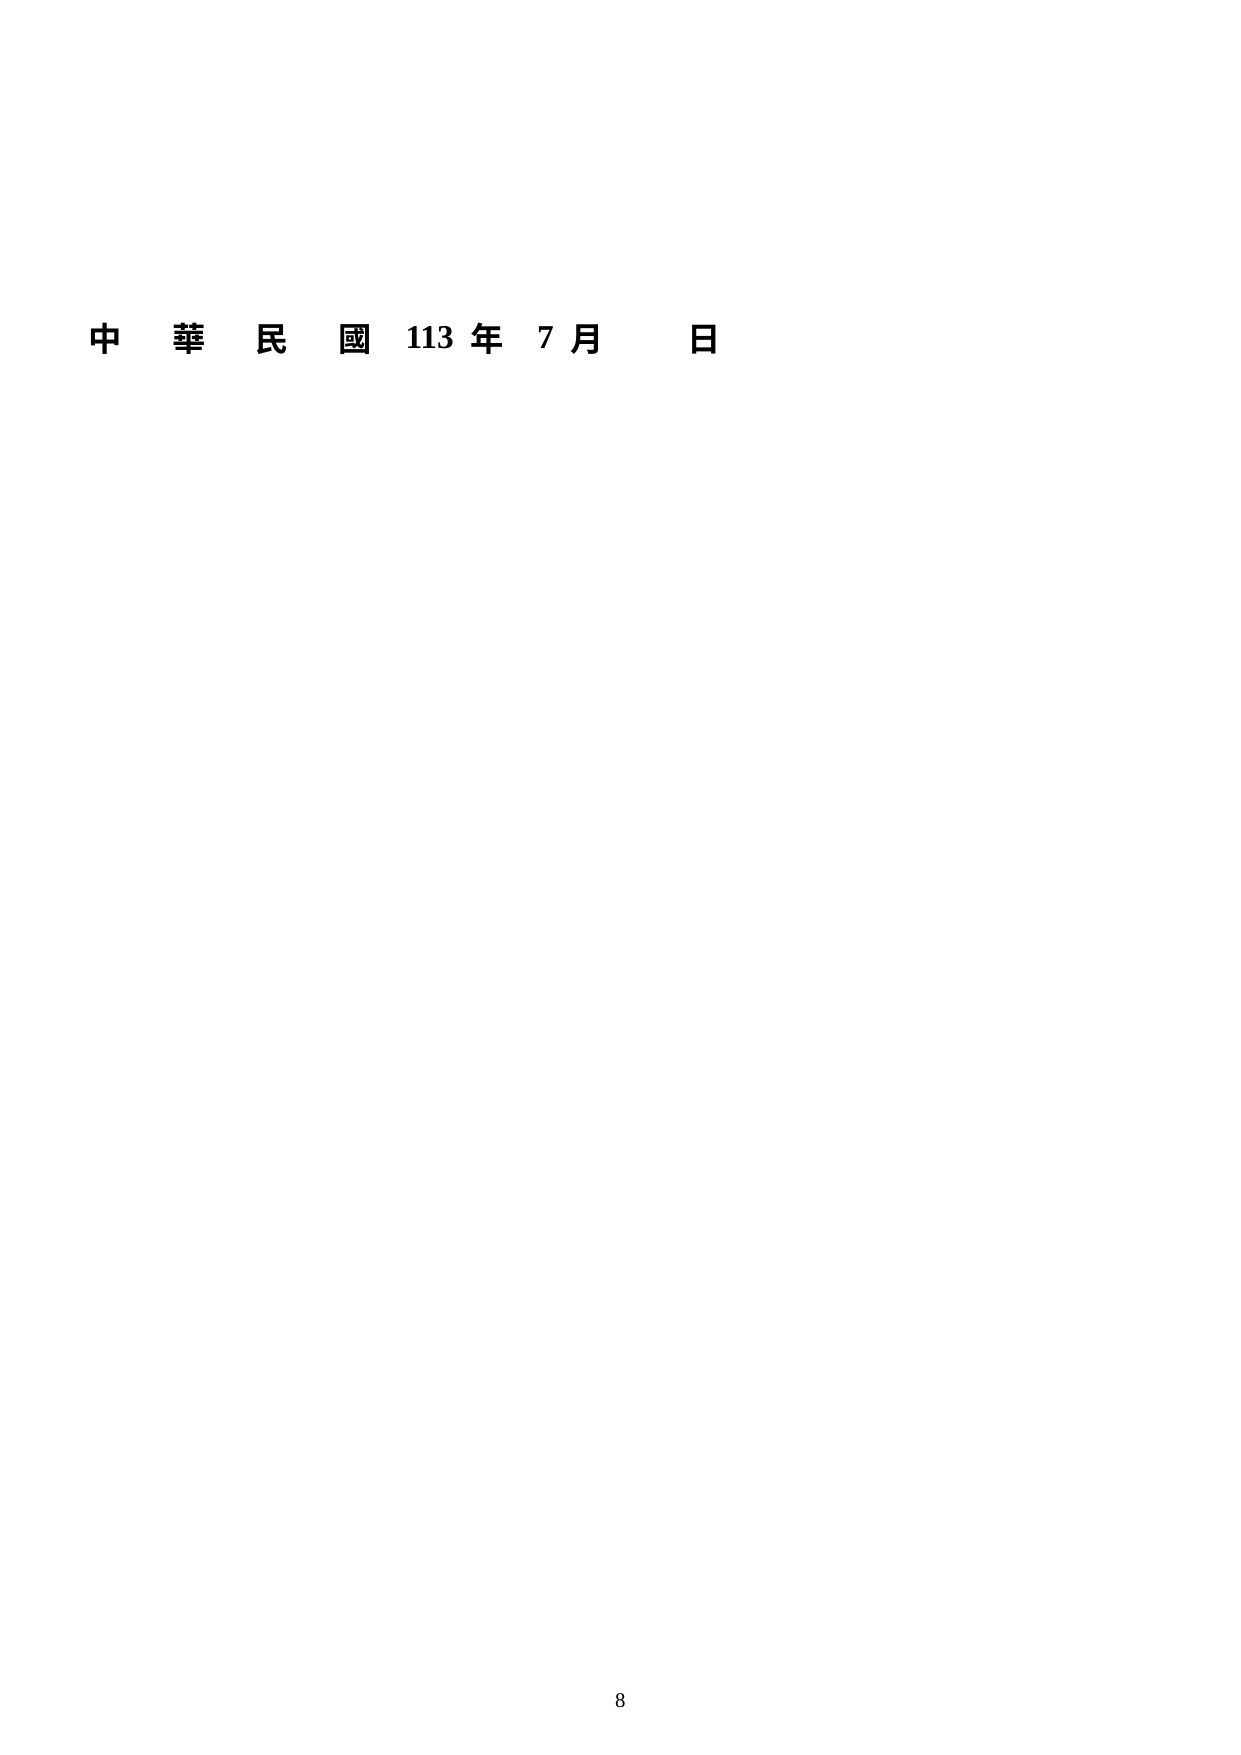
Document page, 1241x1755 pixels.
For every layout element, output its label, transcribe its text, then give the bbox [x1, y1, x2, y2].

text 中 華 民 國 113 年 7 月 日 [89, 295, 1093, 357]
